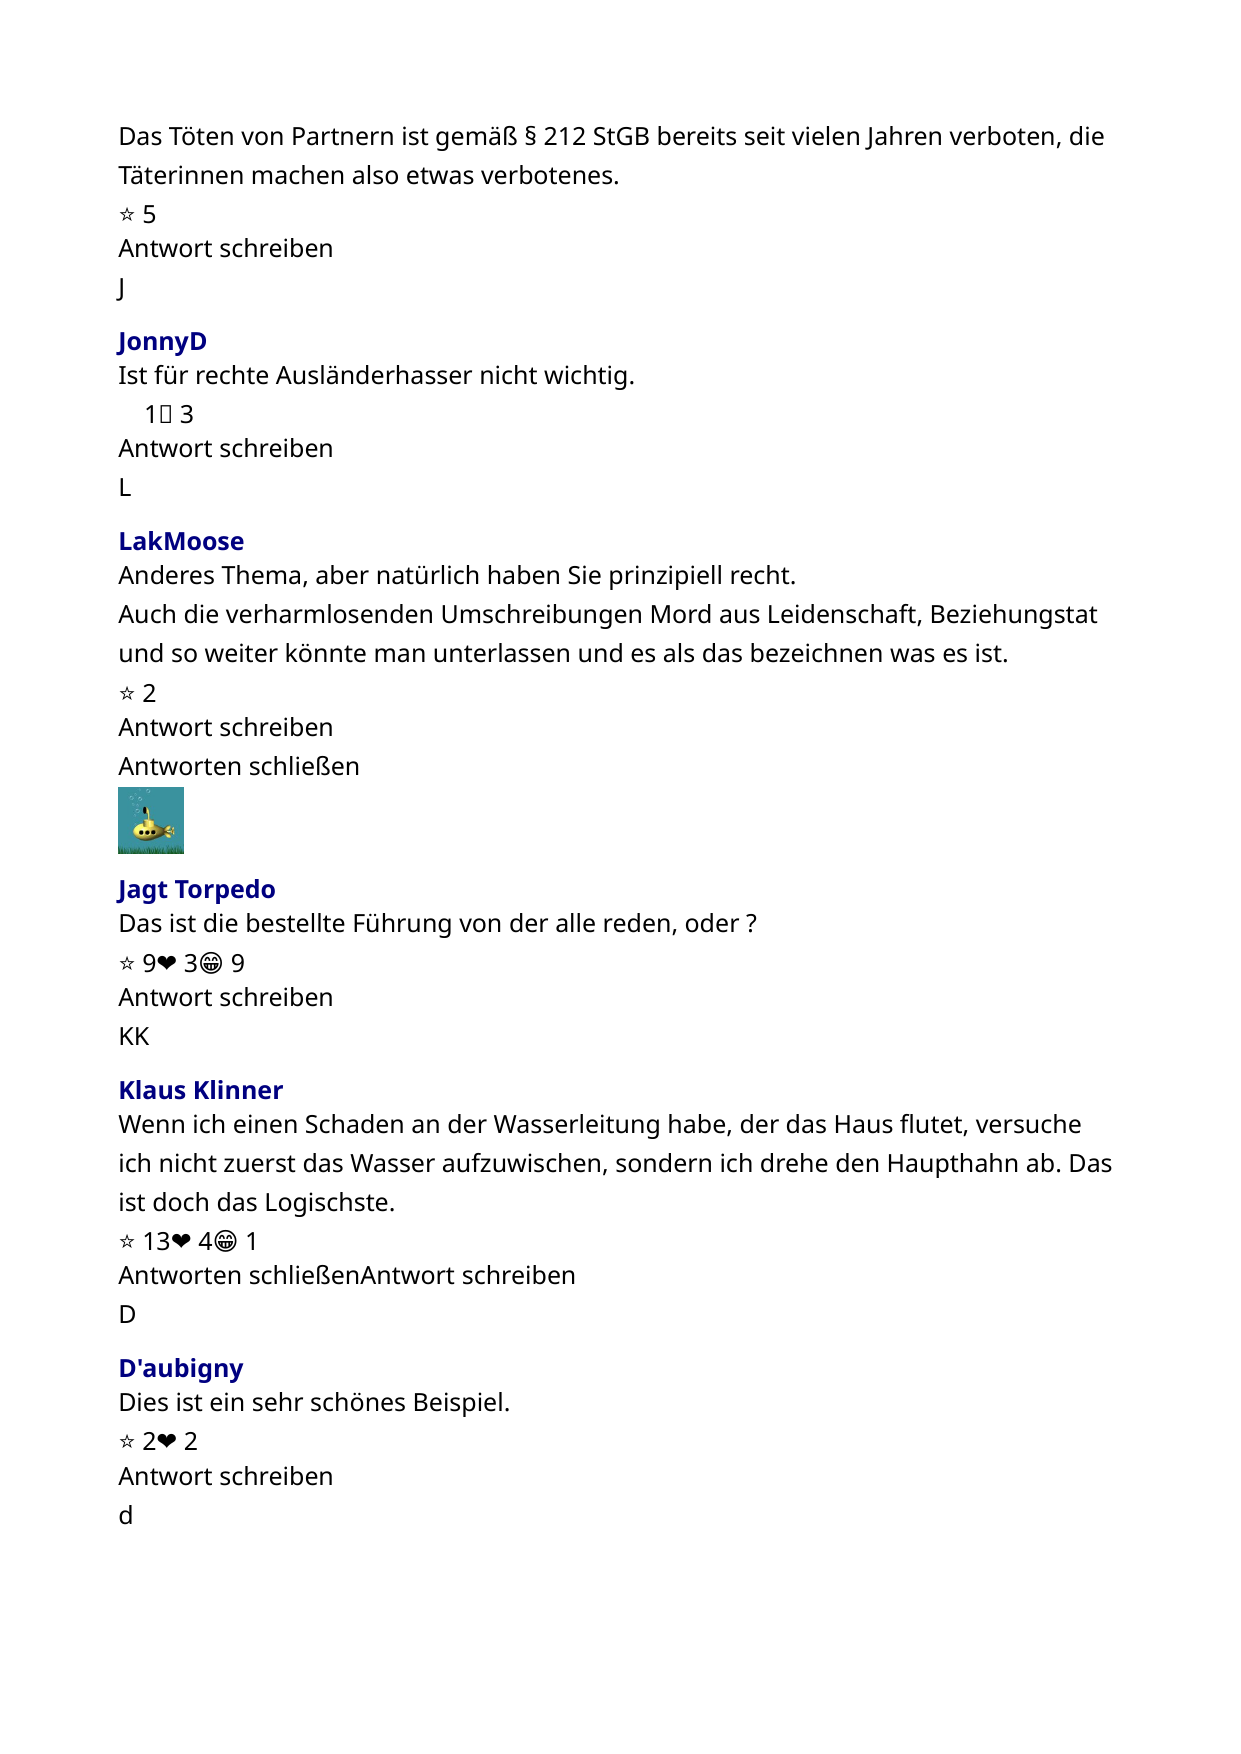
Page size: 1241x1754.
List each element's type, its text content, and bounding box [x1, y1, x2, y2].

text Antwort schreiben [118, 231, 1122, 264]
text ⭐️ 2❤️ 2 [118, 1424, 1122, 1458]
subtitle JonnyD [118, 323, 1122, 357]
text Das Töten von Partnern ist gemäß § 212 StGB bereits seit vielen Jahren verboten, die Täterinnen machen also etwas verbotenes. [118, 118, 1122, 191]
text Wenn ich einen Schaden an der Wasserleitung habe, der das Haus flutet, versuche ich nicht zuerst das Wasser aufzuwischen, sondern ich drehe den Haupthahn ab. Das ist doch das Logischste. [118, 1106, 1122, 1219]
subtitle Klaus Klinner [118, 1072, 1122, 1106]
text d [118, 1497, 1122, 1531]
text Antwort schreiben [118, 1458, 1122, 1492]
subtitle Jagt Torpedo [118, 872, 1122, 906]
text Ist für rechte Ausländerhasser nicht wichtig. [118, 357, 1122, 392]
text Auch die verharmlosenden Umschreibungen Mord aus Leidenschaft, Beziehungstat und so weiter könnte man unterlassen und es als das bezeichnen was es ist. [118, 597, 1122, 670]
text KK [118, 1018, 1122, 1053]
text Das ist die bestellte Führung von der alle reden, oder ? [118, 906, 1122, 940]
subtitle D'aubigny [118, 1351, 1122, 1385]
text ⭐️ 9❤️ 3😁 9 [118, 945, 1122, 979]
text Antwort schreiben [118, 709, 1122, 743]
text ⭐️ 13❤️ 4😁 1 [118, 1224, 1122, 1258]
text ⭐️ 2 [118, 675, 1122, 709]
text Anderes Thema, aber natürlich haben Sie prinzipiell recht. [118, 558, 1122, 592]
text J [118, 270, 1122, 304]
subtitle LakMoose [118, 524, 1122, 558]
text Antwort schreiben [118, 431, 1122, 465]
text D [118, 1297, 1122, 1331]
text 🙁 1🤨 3 [118, 397, 1122, 431]
text Antwort schreiben [118, 979, 1122, 1013]
text L [118, 470, 1122, 504]
text ⭐️ 5 [118, 196, 1122, 231]
text Antworten schließen [118, 748, 1122, 782]
text Dies ist ein sehr schönes Beispiel. [118, 1385, 1122, 1419]
picture [118, 787, 184, 854]
text Antworten schließenAntwort schreiben [118, 1258, 1122, 1292]
